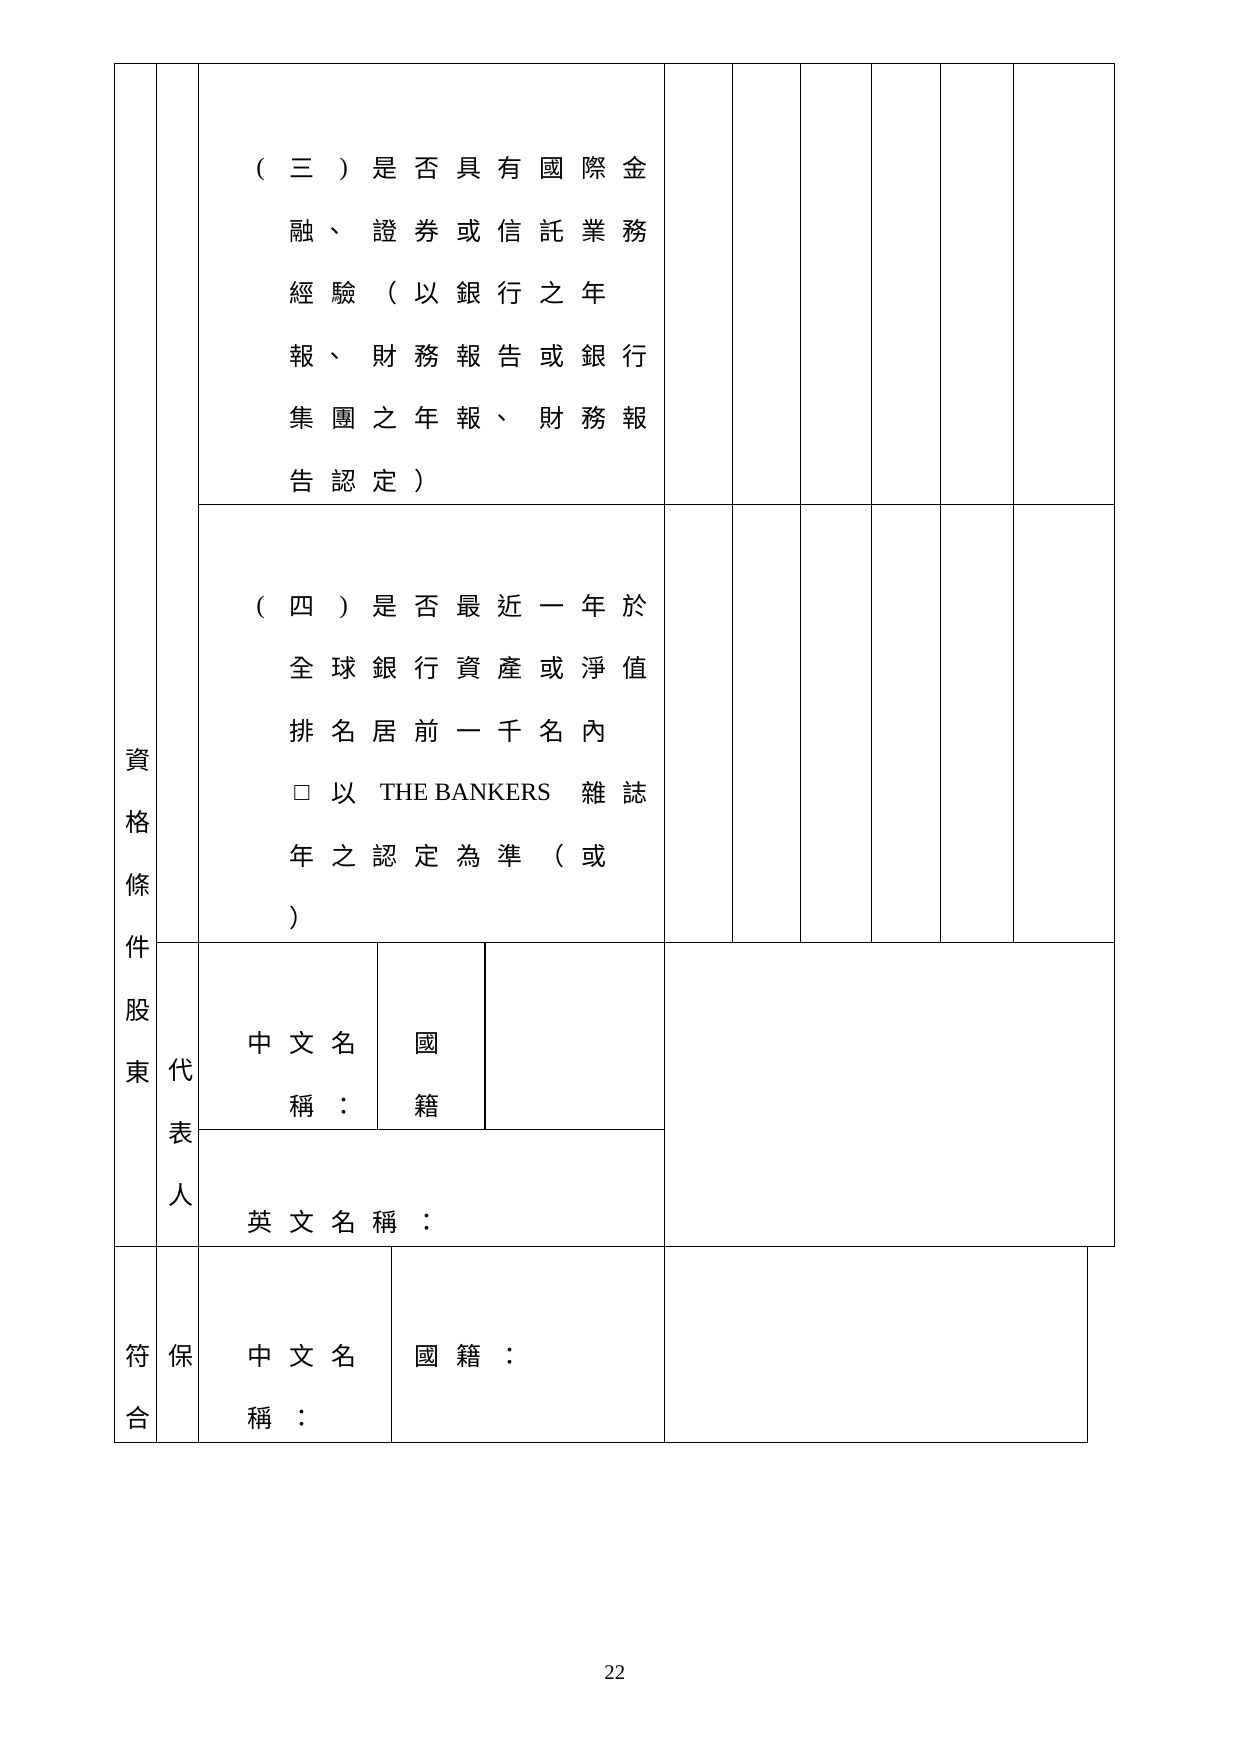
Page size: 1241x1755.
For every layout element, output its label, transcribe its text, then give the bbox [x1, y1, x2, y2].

table_cell [1014, 505, 1114, 942]
table_cell [941, 64, 1013, 504]
table_cell [665, 1247, 1087, 1442]
table_cell (三)是否具有國際金融、證券或信託業務經驗（以銀行之年報、財務報告或銀行集團之年報、財務報告認定） [199, 64, 664, 504]
table_cell 資格條件股東 [115, 64, 156, 1246]
table_cell 保 [157, 1247, 198, 1442]
table_cell [665, 505, 732, 942]
table_cell [801, 505, 871, 942]
table_cell 英文名稱： [199, 1130, 664, 1246]
table_cell 中文名稱： [199, 1247, 391, 1442]
table_cell 代表人 [157, 943, 198, 1246]
table_cell [665, 64, 732, 504]
table_cell 銀 行 [157, 64, 198, 942]
table_cell [872, 505, 940, 942]
table_cell [801, 64, 871, 504]
table_cell [872, 64, 940, 504]
table_cell [1014, 64, 1114, 504]
table_cell [1088, 1247, 1114, 1442]
table_cell [733, 505, 800, 942]
table_cell [941, 505, 1013, 942]
table_cell (四)是否最近一年於全球銀行資產或淨值排名居前一千名內 □以THE BANKERS 雜誌 年之認定為準（或 ） [199, 505, 664, 942]
table_cell [665, 943, 1114, 1246]
table_cell 符合 [115, 1247, 156, 1442]
table_cell [733, 64, 800, 504]
table_cell 國籍： [392, 1247, 664, 1442]
table_cell [486, 943, 664, 1129]
table_cell 中文名稱： [199, 943, 377, 1129]
table_cell 國籍 [378, 943, 484, 1129]
